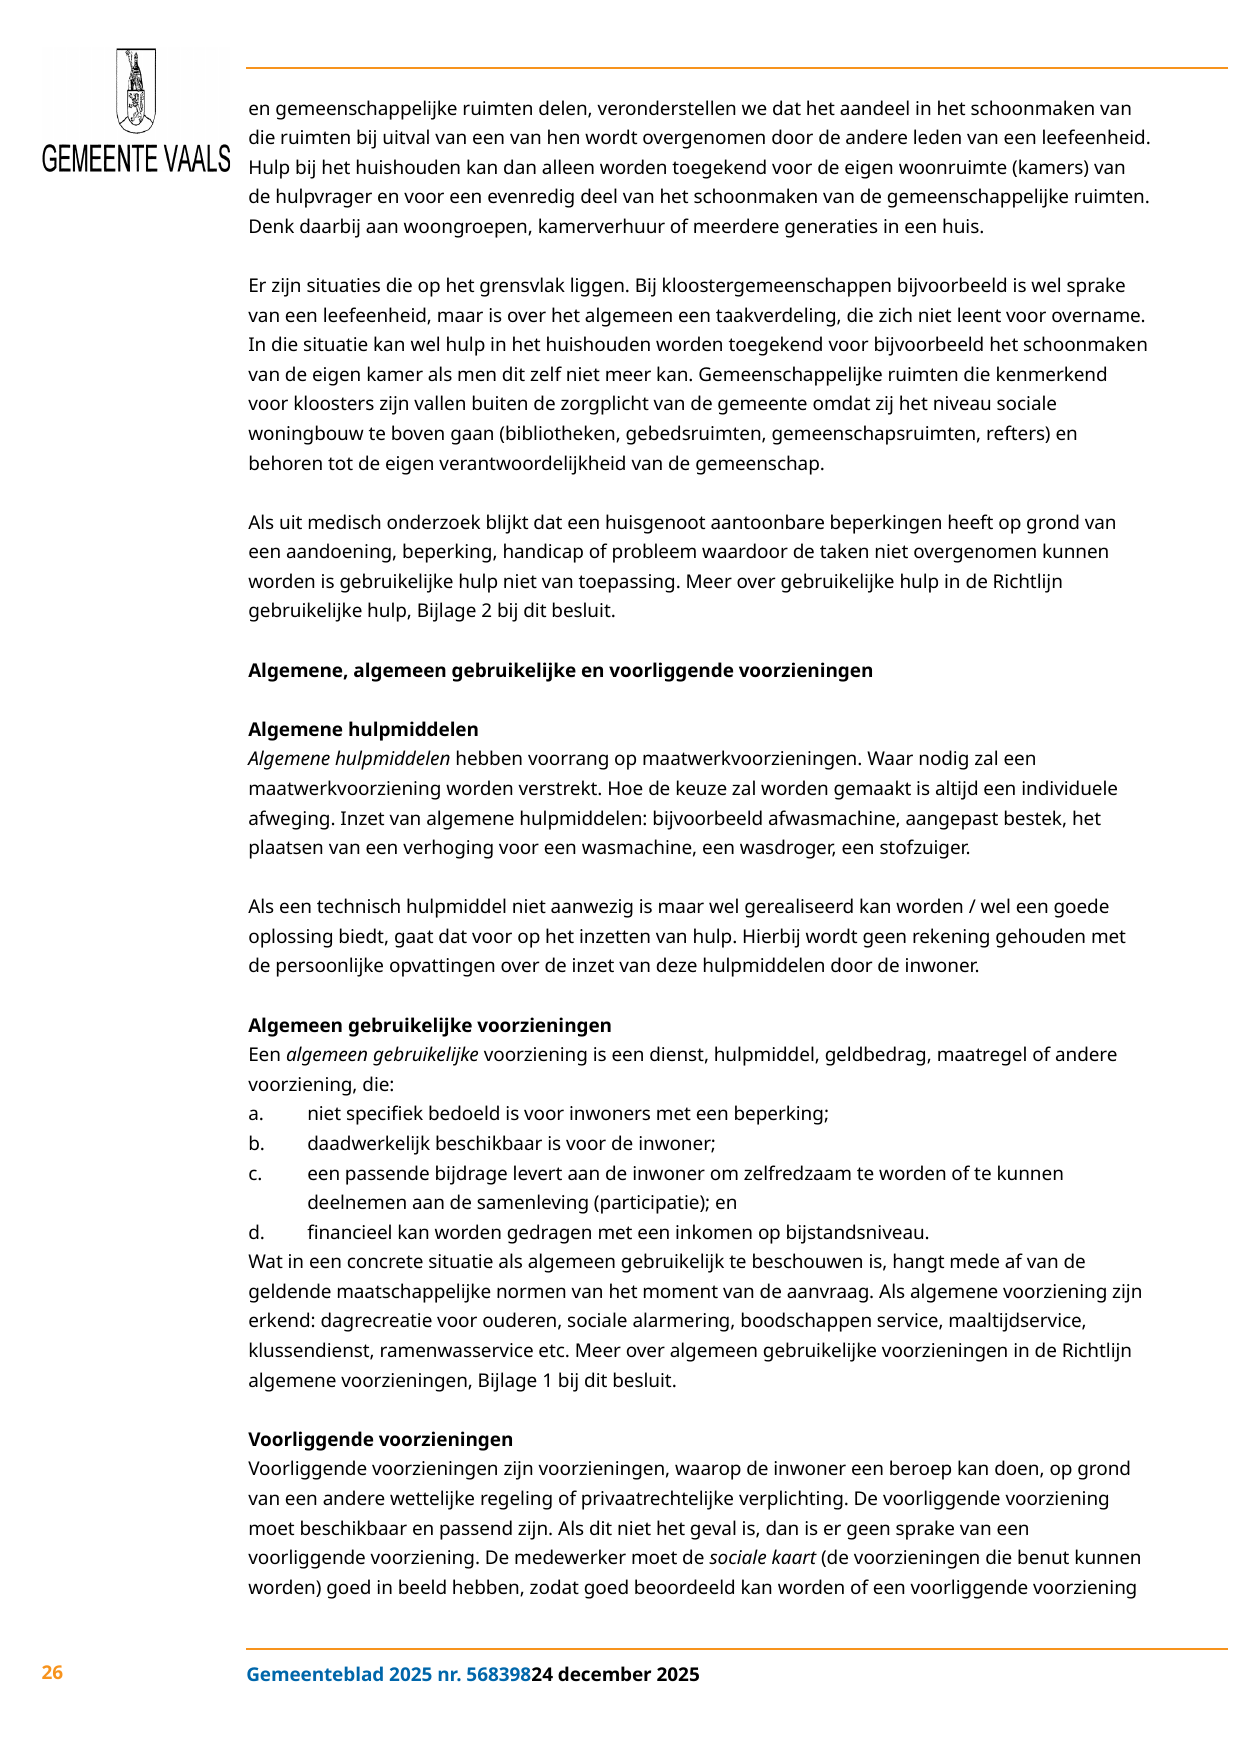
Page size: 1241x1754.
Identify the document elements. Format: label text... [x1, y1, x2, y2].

text Als een technisch hulpmiddel niet aanwezig is maar wel gerealiseerd kan worden / wel een goede oplossing biedt, gaat dat voor op het inzetten van hulp. Hierbij wordt geen rekening gehouden met de persoonlijke opvattingen over de inzet van deze hulpmiddelen door de inwoner. [248, 893, 1152, 978]
list niet specifiek bedoeld is voor inwoners met een beperking; [248, 1101, 1152, 1126]
text Algemene, algemeen gebruikelijke en voorliggende voorzieningen [248, 657, 1152, 683]
list daadwerkelijk beschikbaar is voor de inwoner; [248, 1130, 1152, 1156]
list financieel kan worden gedragen met een inkomen op bijstandsniveau. [248, 1219, 1152, 1245]
text Als uit medisch onderzoek blijkt dat een huisgenoot aantoonbare beperkingen heeft op grond van een aandoening, beperking, handicap of probleem waardoor de taken niet overgenomen kunnen worden is gebruikelijke hulp niet van toepassing. Meer over gebruikelijke hulp in de Richtlijn gebruikelijke hulp, Bijlage 2 bij dit besluit. [248, 509, 1152, 623]
text en gemeenschappelijke ruimten delen, veronderstellen we dat het aandeel in het schoonmaken van die ruimten bij uitval van een van hen wordt overgenomen door de andere leden van een leefeenheid. Hulp bij het huishouden kan dan alleen worden toegekend voor de eigen woonruimte (kamers) van de hulpvrager en voor een evenredig deel van het schoonmaken van de gemeenschappelijke ruimten. Denk daarbij aan woongroepen, kamerverhuur of meerdere generaties in een huis. [248, 95, 1152, 239]
text Voorliggende voorzieningen zijn voorzieningen, waarop de inwoner een beroep kan doen, op grond van een andere wettelijke regeling of privaatrechtelijke verplichting. De voorliggende voorziening moet beschikbaar en passend zijn. Als dit niet het geval is, dan is er geen sprake van een voorliggende voorziening. De medewerker moet de sociale kaart (de voorzieningen die benut kunnen worden) goed in beeld hebben, zodat goed beoordeeld kan worden of een voorliggende voorziening [248, 1456, 1152, 1600]
text Algemene hulpmiddelen hebben voorrang op maatwerkvoorzieningen. Waar nodig zal een maatwerkvoorziening worden verstrekt. Hoe de keuze zal worden gemaakt is altijd een individuele afweging. Inzet van algemene hulpmiddelen: bijvoorbeeld afwasmachine, aangepast bestek, het plaatsen van een verhoging voor een wasmachine, een wasdroger, een stofzuiger. [248, 746, 1152, 860]
picture [41, 47, 231, 172]
list een passende bijdrage levert aan de inwoner om zelfredzaam te worden of te kunnen deelnemen aan de samenleving (participatie); en [248, 1160, 1152, 1215]
text Wat in een concrete situatie als algemeen gebruikelijk te beschouwen is, hangt mede af van de geldende maatschappelijke normen van het moment van de aanvraag. Als algemene voorziening zijn erkend: dagrecreatie voor ouderen, sociale alarmering, boodschappen service, maaltijdservice, klussendienst, ramenwasservice etc. Meer over algemeen gebruikelijke voorzieningen in de Richtlijn algemene voorzieningen, Bijlage 1 bij dit besluit. [248, 1248, 1152, 1393]
text Er zijn situaties die op het grensvlak liggen. Bij kloostergemeenschappen bijvoorbeeld is wel sprake van een leefeenheid, maar is over het algemeen een taakverdeling, die zich niet leent voor overname. In die situatie kan wel hulp in het huishouden worden toegekend voor bijvoorbeeld het schoonmaken van de eigen kamer als men dit zelf niet meer kan. Gemeenschappelijke ruimten die kenmerkend voor kloosters zijn vallen buiten de zorgplicht van de gemeente omdat zij het niveau sociale woningbouw te boven gaan (bibliotheken, gebedsruimten, gemeenschapsruimten, refters) en behoren tot de eigen verantwoordelijkheid van de gemeenschap. [248, 272, 1152, 476]
text Voorliggende voorzieningen [248, 1426, 1152, 1452]
text Algemeen gebruikelijke voorzieningen [248, 1012, 1152, 1038]
text Een algemeen gebruikelijke voorziening is een dienst, hulpmiddel, geldbedrag, maatregel of andere voorziening, die: [248, 1041, 1152, 1097]
text Algemene hulpmiddelen [248, 716, 1152, 742]
